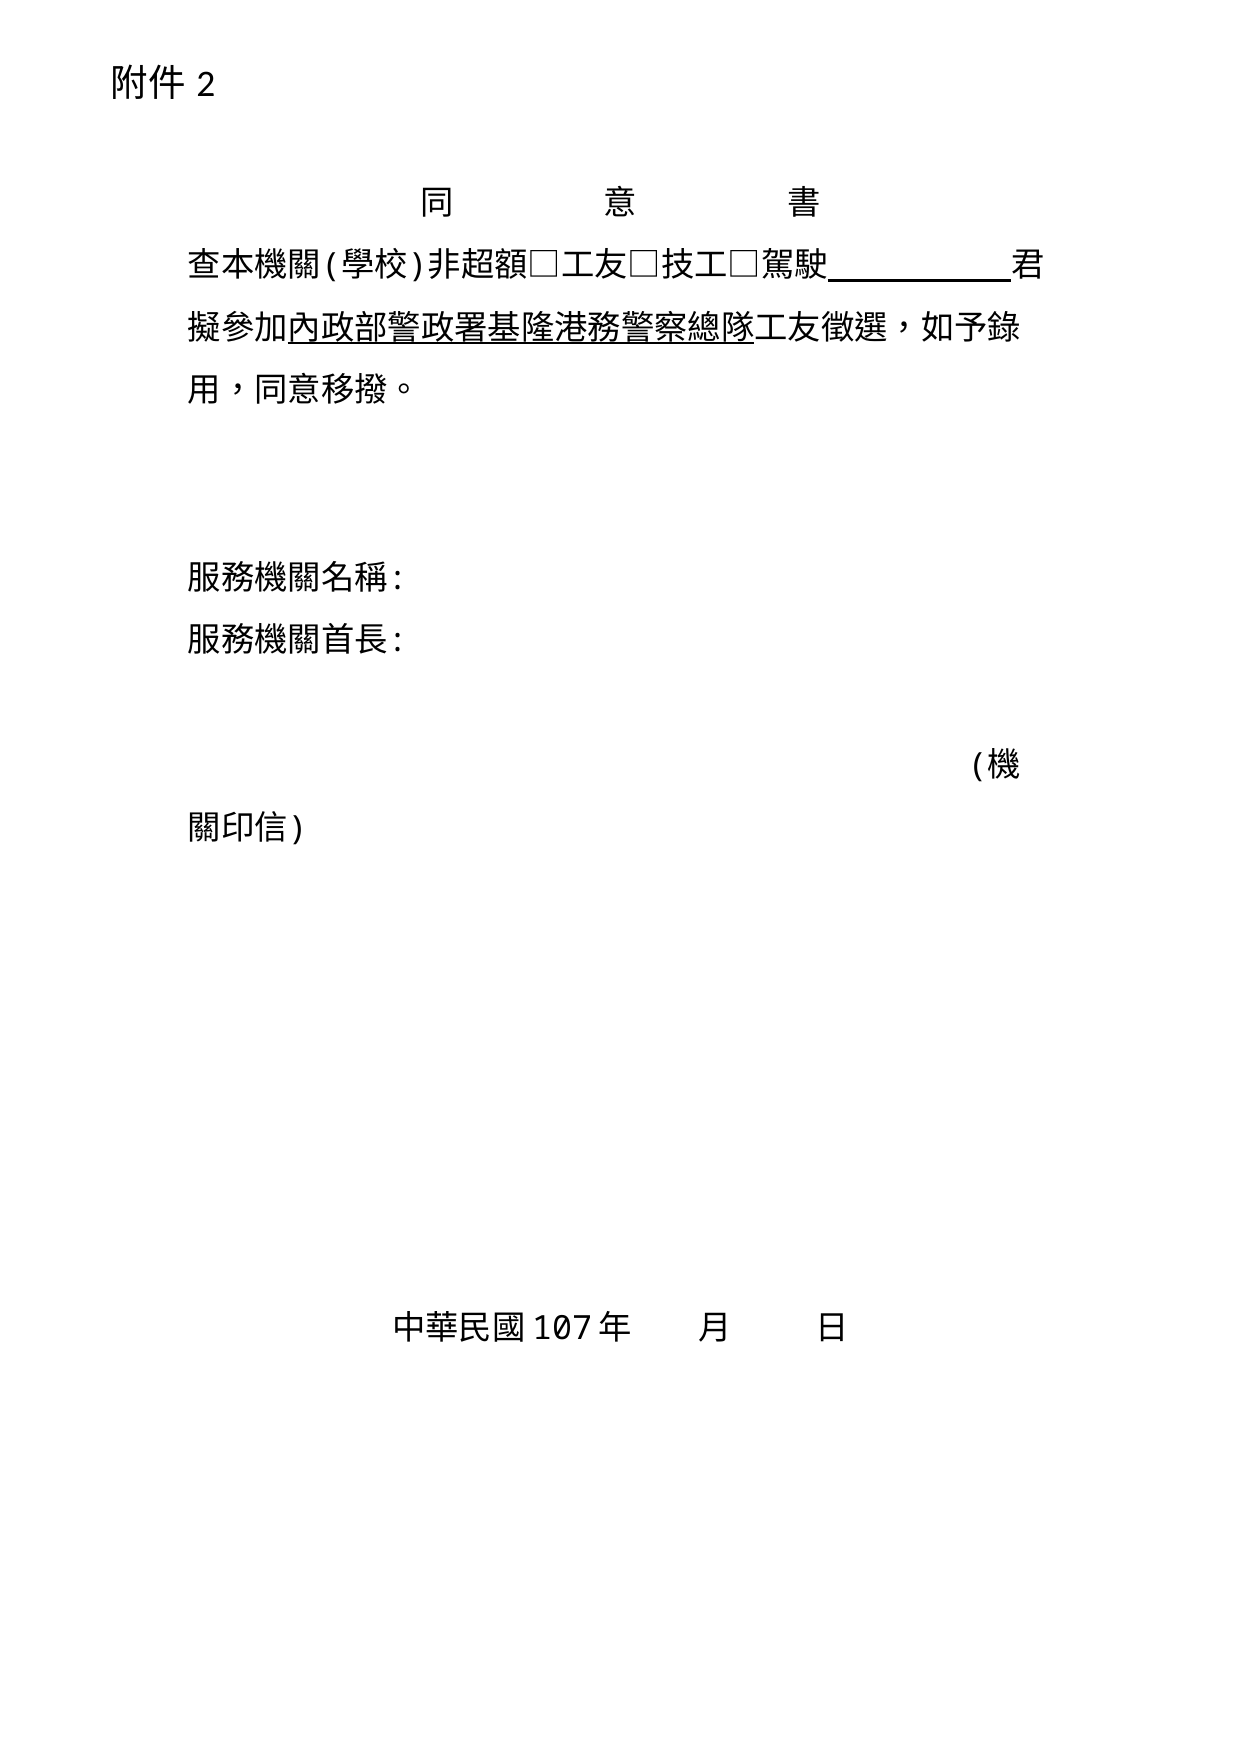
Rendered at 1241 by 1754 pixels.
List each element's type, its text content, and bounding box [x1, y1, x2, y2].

text (機關印信) [187, 721, 1053, 846]
text 同 意 書 [187, 158, 1053, 221]
text 查本機關(學校)非超額□工友□技工□駕駛 君 [187, 221, 1053, 283]
text 中華民國107年 月 日 [187, 1283, 1053, 1346]
text 服務機關首長: [187, 596, 1053, 658]
text 擬參加內政部警政署基隆港務警察總隊工友徵選，如予錄用，同意移撥。 [187, 283, 1053, 408]
text 服務機關名稱: [187, 533, 1053, 596]
